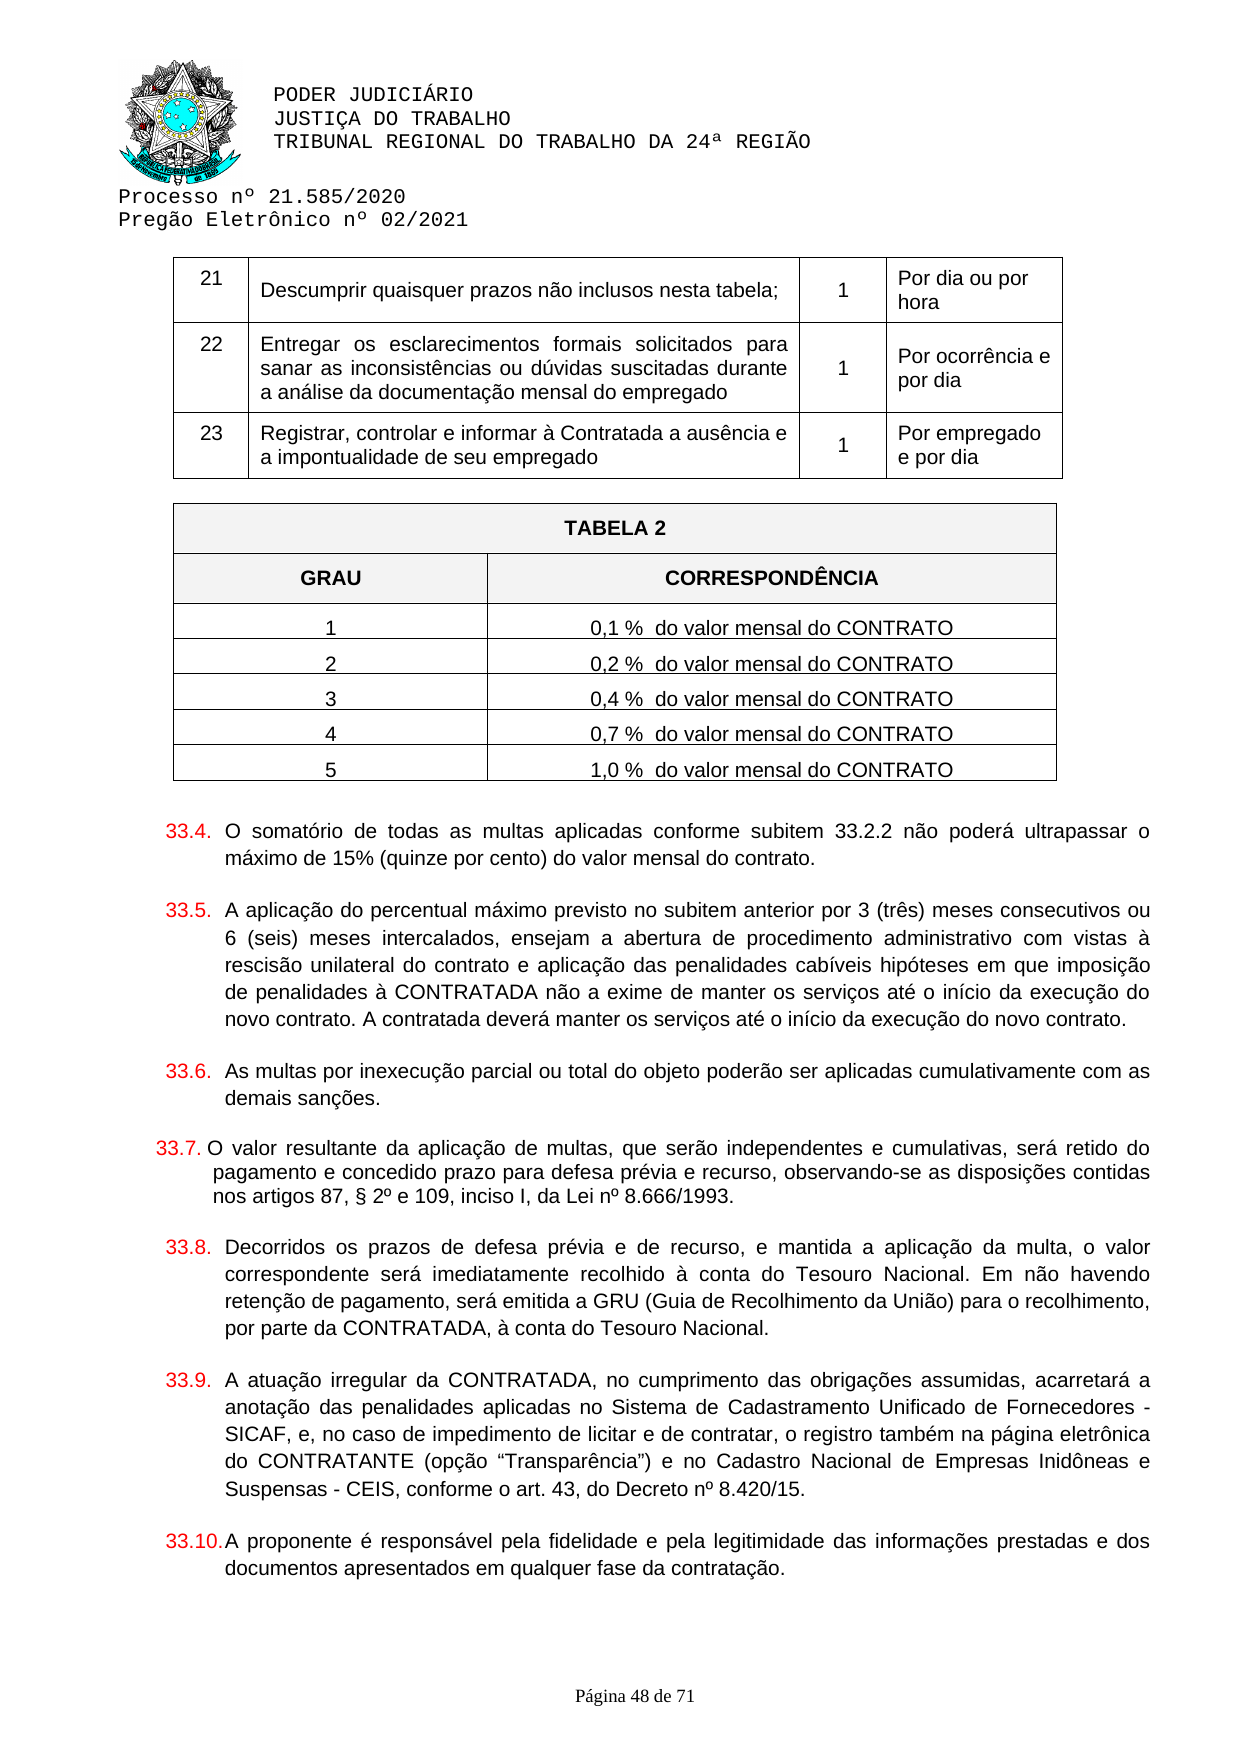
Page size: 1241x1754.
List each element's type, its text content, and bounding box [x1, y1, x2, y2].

table_cell 1 [174, 604, 487, 638]
table_cell 0,7 % do valor mensal do CONTRATO [488, 710, 1056, 744]
table_cell 0,1 % do valor mensal do CONTRATO [488, 604, 1056, 638]
subtitle A aplicação do percentual máximo previsto no subitem anterior por 3 (três) meses consecutivos ou 6 (seis) meses intercalados, ensejam a abertura de procedimento administrativo com vistas à rescisão unilateral do contrato e aplicação das penalidades cabíveis hipóteses em que imposição de penalidades à CONTRATADA não a exime de manter os serviços até o início da execução do novo contrato. A contratada deverá manter os serviços até o início da execução do novo contrato. [165, 896, 1152, 1032]
table_cell 4 [174, 710, 487, 744]
table_cell CORRESPONDÊNCIA [488, 554, 1056, 602]
table_cell Por empregado e por dia [887, 413, 1062, 477]
table_cell 3 [174, 674, 487, 709]
picture [118, 59, 243, 186]
table_cell Registrar, controlar e informar à Contratada a ausência e a impontualidade de seu empregado [249, 413, 799, 477]
table_cell GRAU [174, 554, 487, 602]
table_cell 21 [174, 258, 248, 322]
table_cell 1,0 % do valor mensal do CONTRATO [488, 745, 1056, 779]
subtitle O somatório de todas as multas aplicadas conforme subitem 33.2.2 não poderá ultrapassar o máximo de 15% (quinze por cento) do valor mensal do contrato. [165, 817, 1152, 871]
table_cell 2 [174, 639, 487, 673]
table_cell Por ocorrência e por dia [887, 323, 1062, 412]
table_cell 1 [800, 323, 886, 412]
table_cell Por dia ou por hora [887, 258, 1062, 322]
table_cell 22 [174, 323, 248, 412]
table_cell 0,2 % do valor mensal do CONTRATO [488, 639, 1056, 673]
subtitle A atuação irregular da CONTRATADA, no cumprimento das obrigações assumidas, acarretará a anotação das penalidades aplicadas no Sistema de Cadastramento Unificado de Fornecedores - SICAF, e, no caso de impedimento de licitar e de contratar, o registro também na página eletrônica do CONTRATANTE (opção “Transparência”) e no Cadastro Nacional de Empresas Inidôneas e Suspensas - CEIS, conforme o art. 43, do Decreto nº 8.420/15. [165, 1366, 1152, 1501]
table_cell Entregar os esclarecimentos formais solicitados para sanar as inconsistências ou dúvidas suscitadas durante a análise da documentação mensal do empregado [249, 323, 799, 412]
subtitle A proponente é responsável pela fidelidade e pela legitimidade das informações prestadas e dos documentos apresentados em qualquer fase da contratação. [165, 1526, 1152, 1581]
table_header TABELA 2 [174, 504, 1056, 552]
table_cell 0,4 % do valor mensal do CONTRATO [488, 674, 1056, 709]
table_cell 1 [800, 413, 886, 477]
list O valor resultante da aplicação de multas, que serão independentes e cumulativas, será retido do pagamento e concedido prazo para defesa prévia e recurso, observando-se as disposições contidas nos artigos 87, § 2º e 109, inciso I, da Lei nº 8.666/1993. [156, 1136, 1152, 1208]
subtitle As multas por inexecução parcial ou total do objeto poderão ser aplicadas cumulativamente com as demais sanções. [165, 1057, 1152, 1111]
table_cell Descumprir quaisquer prazos não inclusos nesta tabela; [249, 258, 799, 322]
subtitle Decorridos os prazos de defesa prévia e de recurso, e mantida a aplicação da multa, o valor correspondente será imediatamente recolhido à conta do Tesouro Nacional. Em não havendo retenção de pagamento, será emitida a GRU (Guia de Recolhimento da União) para o recolhimento, por parte da CONTRATADA, à conta do Tesouro Nacional. [165, 1233, 1152, 1341]
table_cell 23 [174, 413, 248, 477]
table_cell 5 [174, 745, 487, 779]
table_cell 1 [800, 258, 886, 322]
